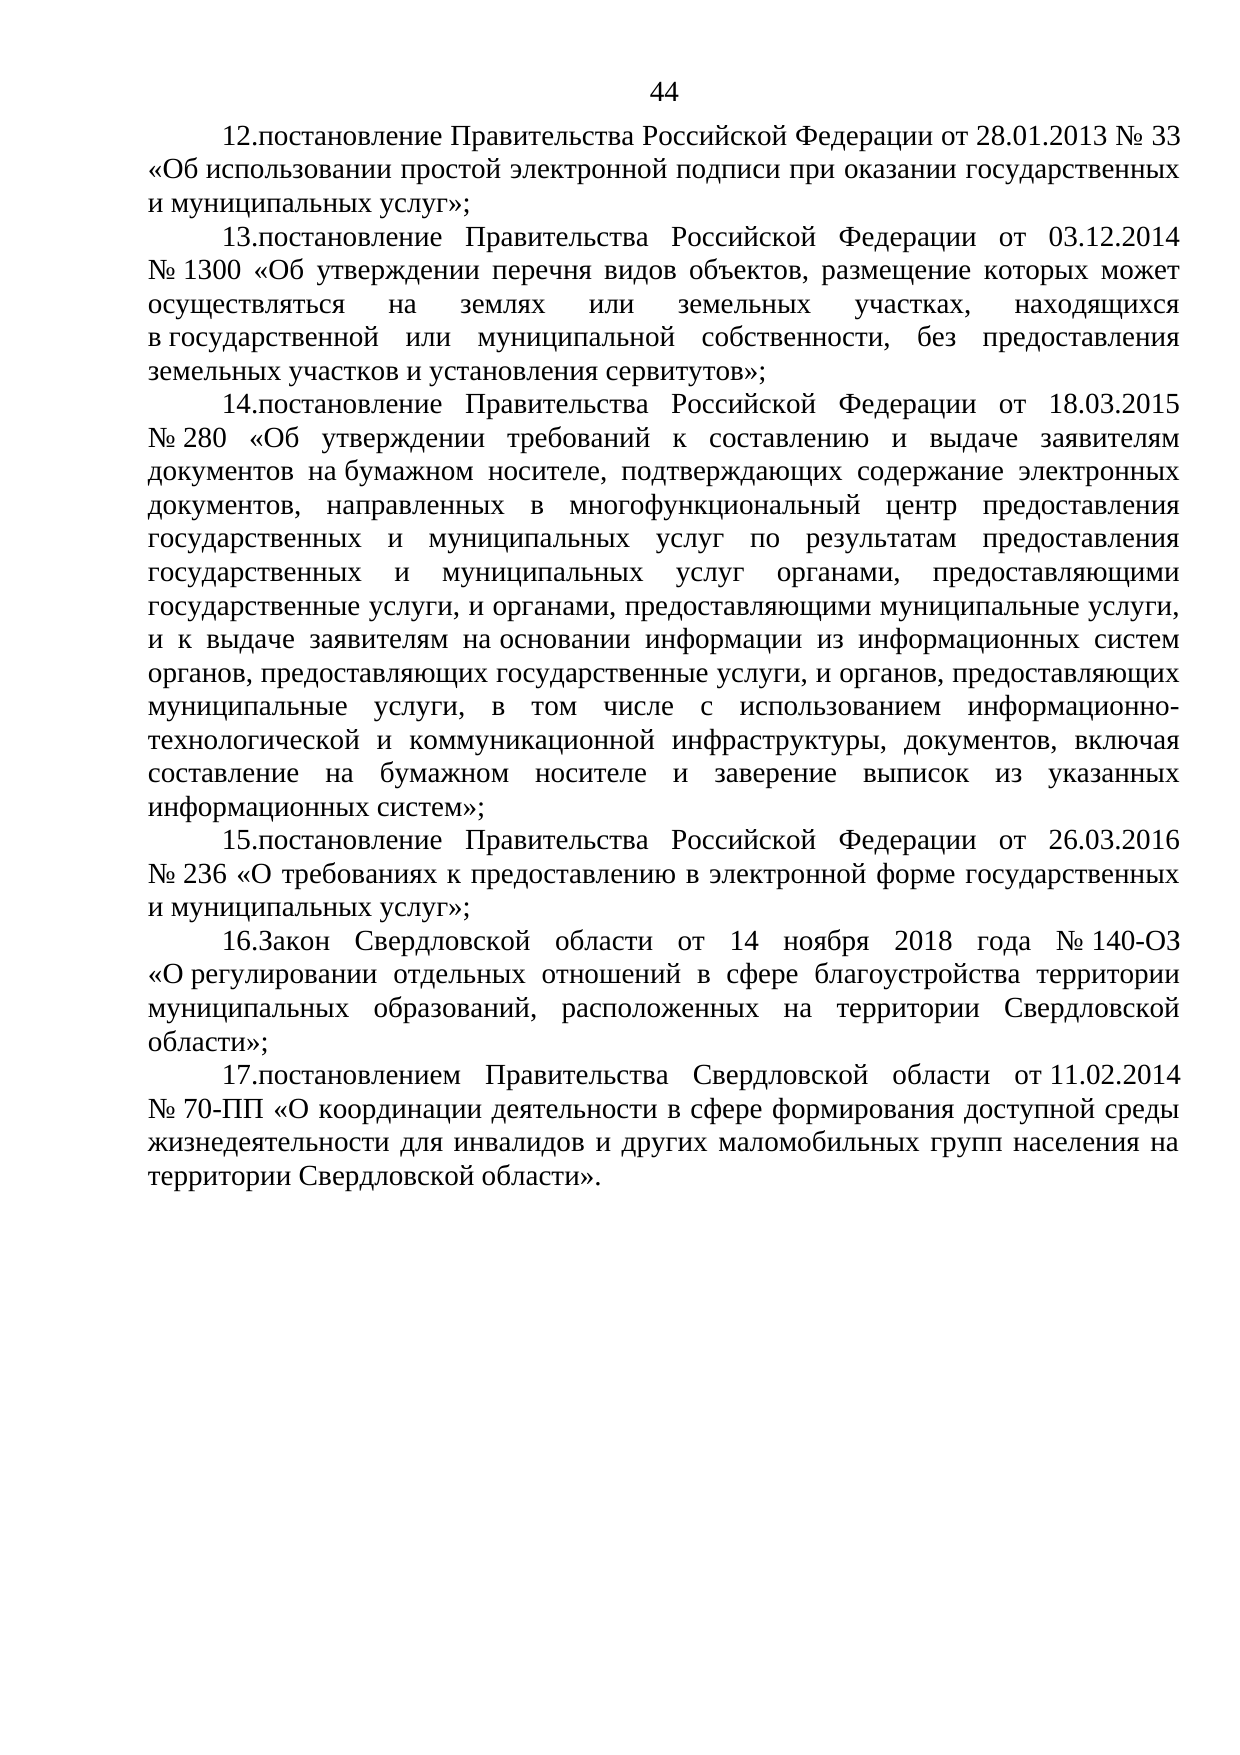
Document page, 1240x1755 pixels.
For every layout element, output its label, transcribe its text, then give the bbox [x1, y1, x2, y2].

list постановление Правительства Российской Федерации от 18.03.2015 № 280 «Об утверждении требований к составлению и выдаче заявителям документов на бумажном носителе, подтверждающих содержание электронных документов, направленных в многофункциональный центр предоставления государственных и муниципальных услуг по результатам предоставления государственных и муниципальных услуг органами, предоставляющими государственные услуги, и органами, предоставляющими муниципальные услуги, и к выдаче заявителям на основании информации из информационных систем органов, предоставляющих государственные услуги, и органов, предоставляющих муниципальные услуги, в том числе с использованием информационно-технологической и коммуникационной инфраструктуры, документов, включая составление на бумажном носителе и заверение выписок из указанных информационных систем»; [148, 386, 1181, 822]
list постановление Правительства Российской Федерации от 28.01.2013 № 33 «Об использовании простой электронной подписи при оказании государственных и муниципальных услуг»; [148, 118, 1181, 219]
list постановлением Правительства Свердловской области от 11.02.2014 № 70-ПП «О координации деятельности в сфере формирования доступной среды жизнедеятельности для инвалидов и других маломобильных групп населения на территории Свердловской области». [148, 1057, 1181, 1191]
list постановление Правительства Российской Федерации от 03.12.2014 № 1300 «Об утверждении перечня видов объектов, размещение которых может осуществляться на землях или земельных участках, находящихся в государственной или муниципальной собственности, без предоставления земельных участков и установления сервитутов»; [148, 219, 1181, 386]
list Закон Свердловской области от 14 ноября 2018 года № 140-ОЗ «О регулировании отдельных отношений в сфере благоустройства территории муниципальных образований, расположенных на территории Свердловской области»; [148, 923, 1181, 1057]
list постановление Правительства Российской Федерации от 26.03.2016 № 236 «О требованиях к предоставлению в электронной форме государственных и муниципальных услуг»; [148, 822, 1181, 923]
